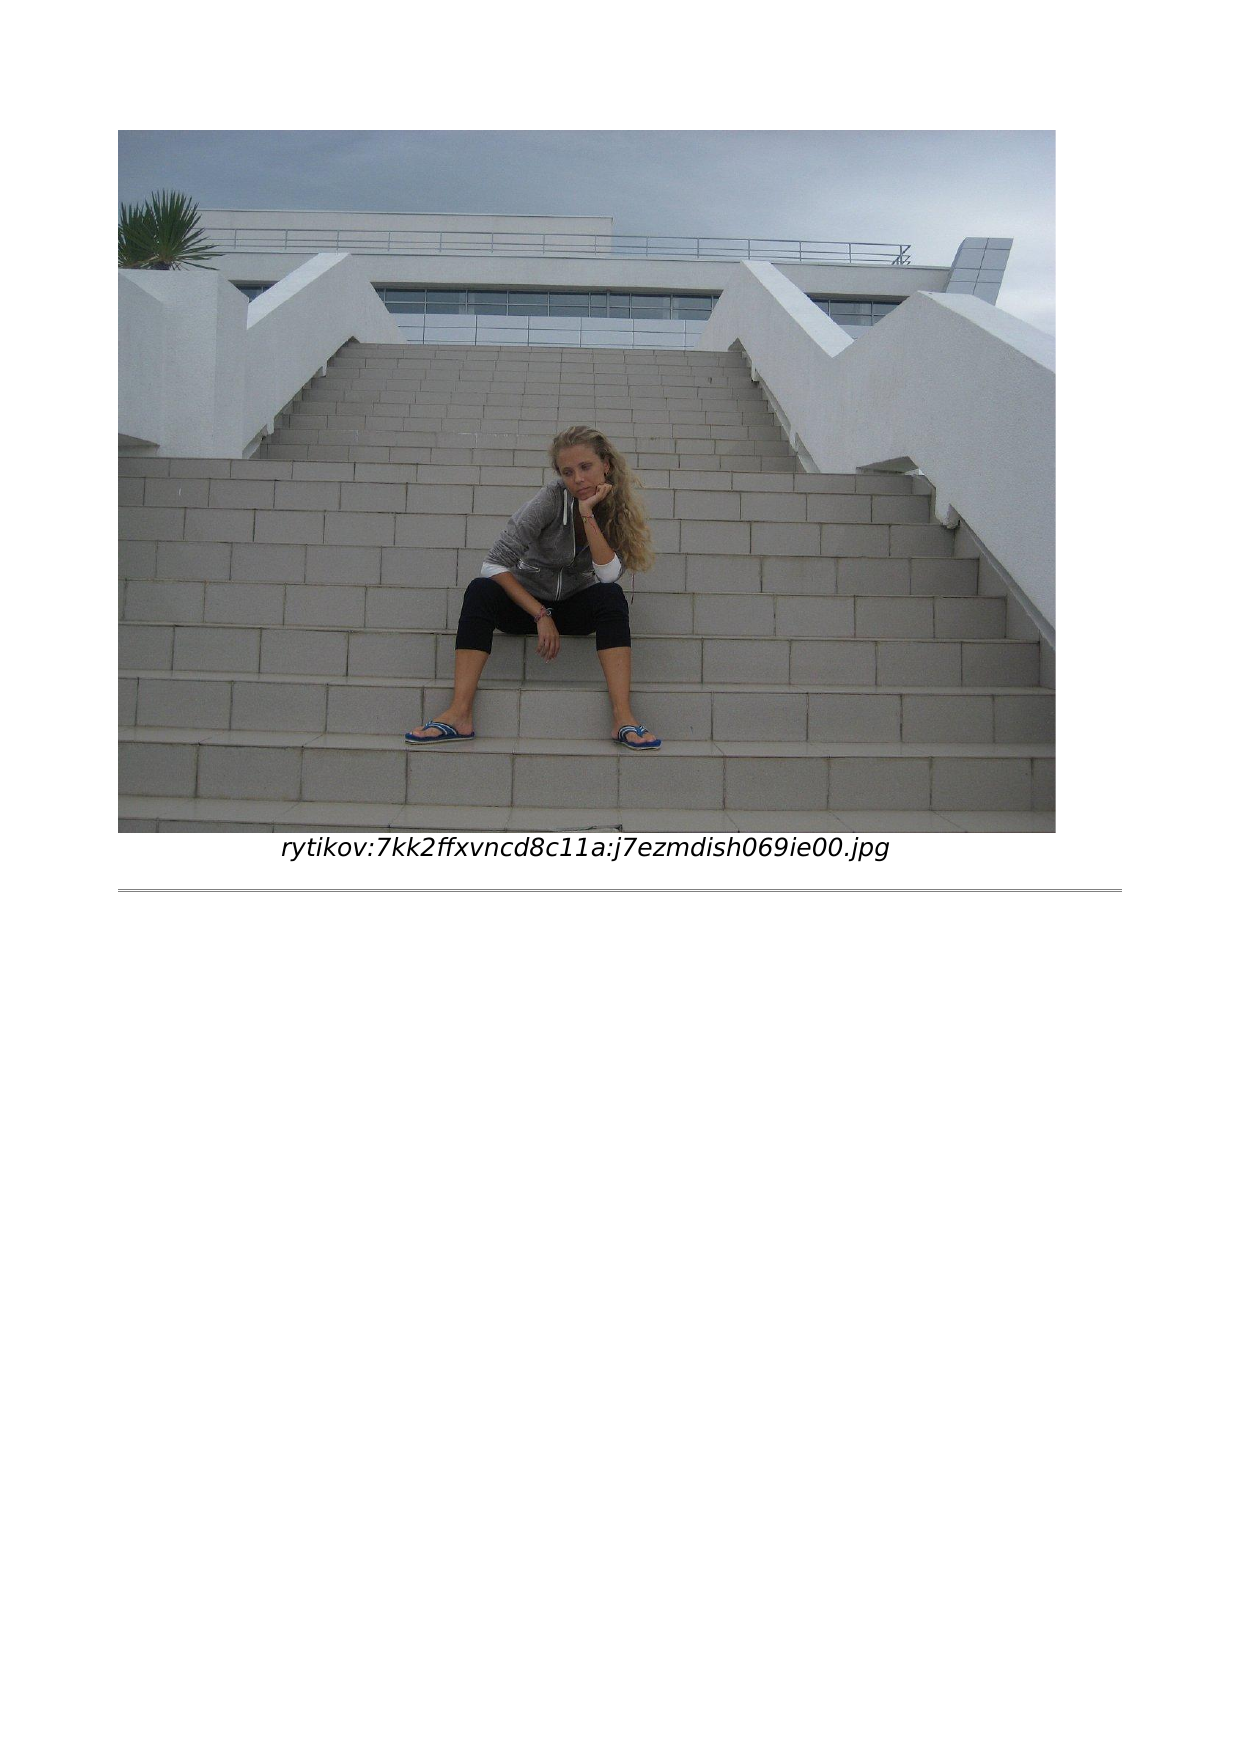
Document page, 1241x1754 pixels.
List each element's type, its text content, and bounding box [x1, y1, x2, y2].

picture [118, 130, 1056, 833]
text rytikov:7kk2ffxvncd8c11a:j7ezmdish069ie00.jpg [118, 833, 1056, 862]
